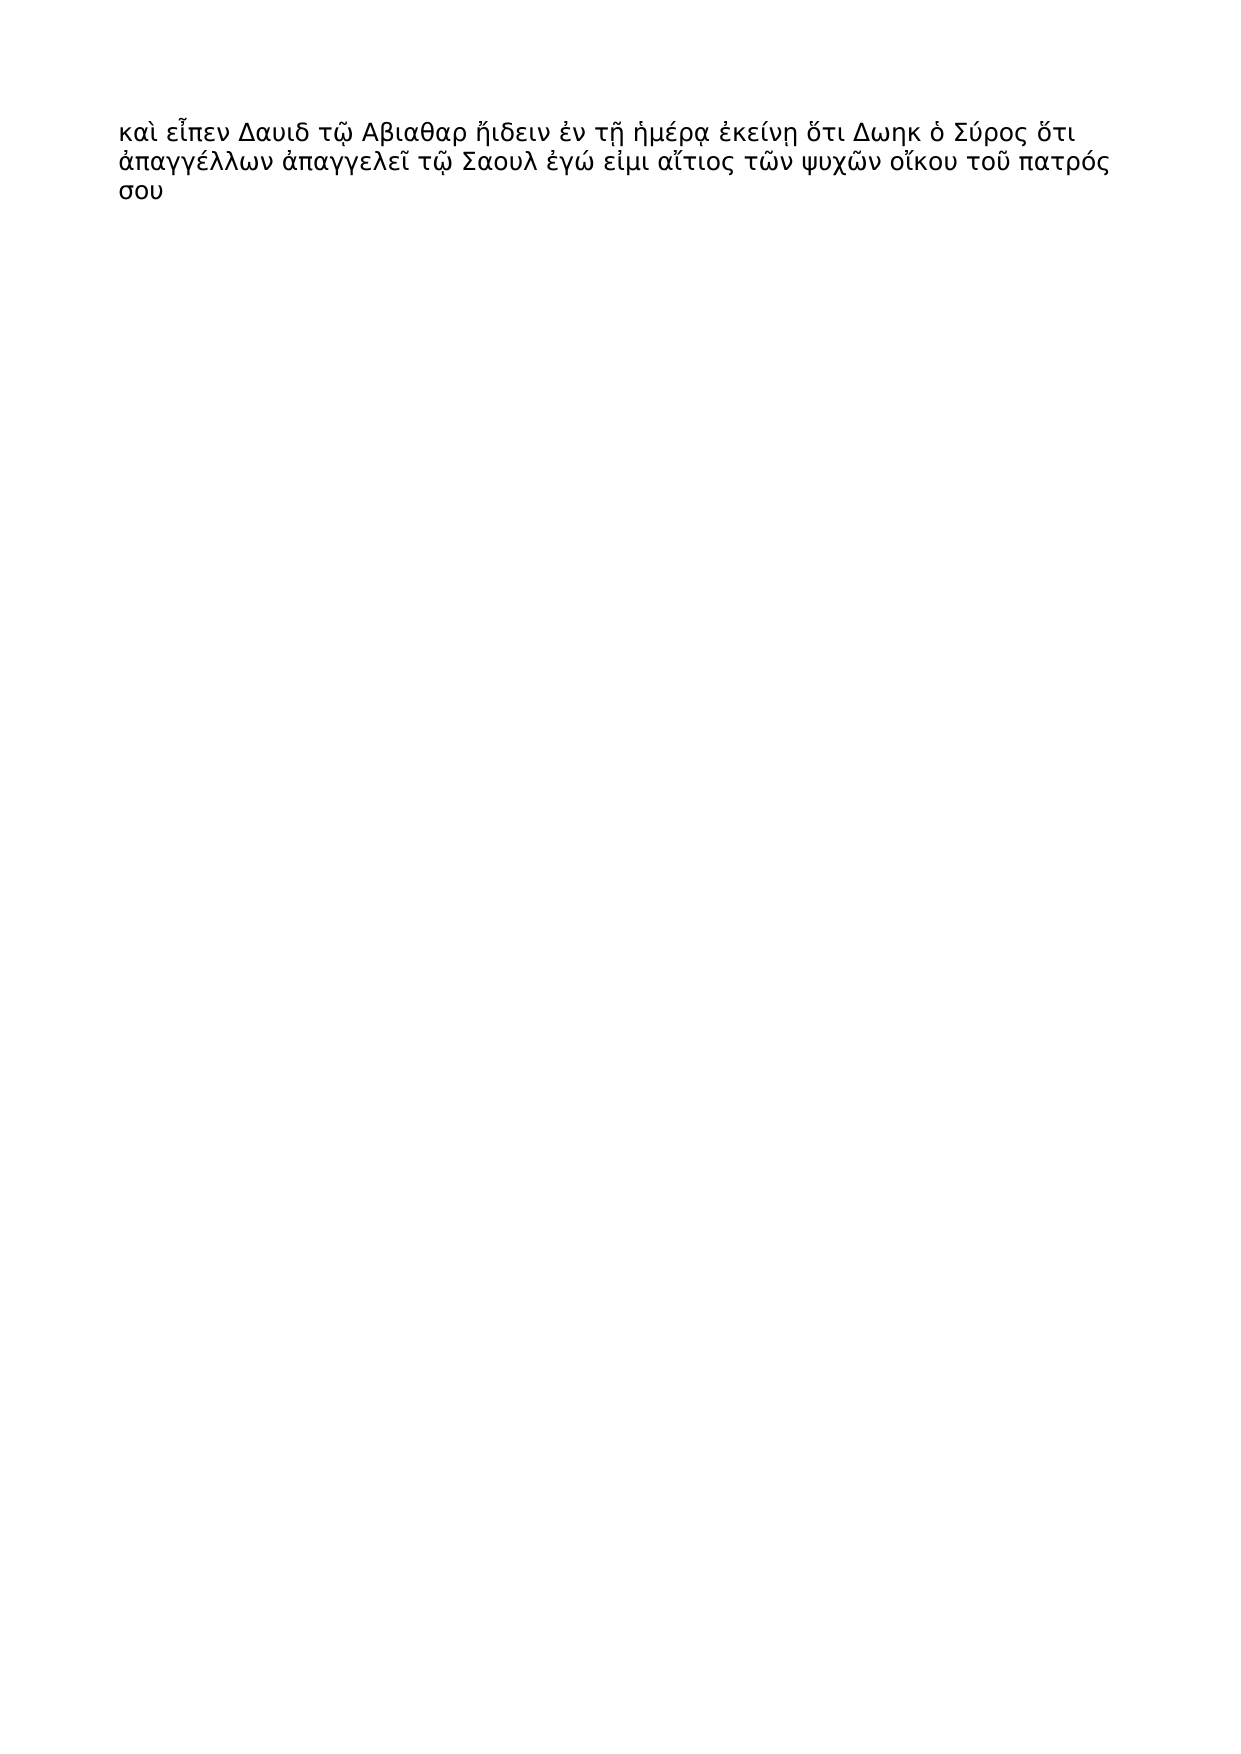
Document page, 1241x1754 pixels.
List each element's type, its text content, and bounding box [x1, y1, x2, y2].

text καὶ εἶπεν Δαυιδ τῷ Αβιαθαρ ἤιδειν ἐν τῇ ἡμέρᾳ ἐκείνῃ ὅτι Δωηκ ὁ Σύρος ὅτι ἀπαγγέλλων ἀπαγγελεῖ τῷ Σαουλ ἐγώ εἰμι αἴτιος τῶν ψυχῶν οἴκου τοῦ πατρός σου [118, 118, 1122, 206]
